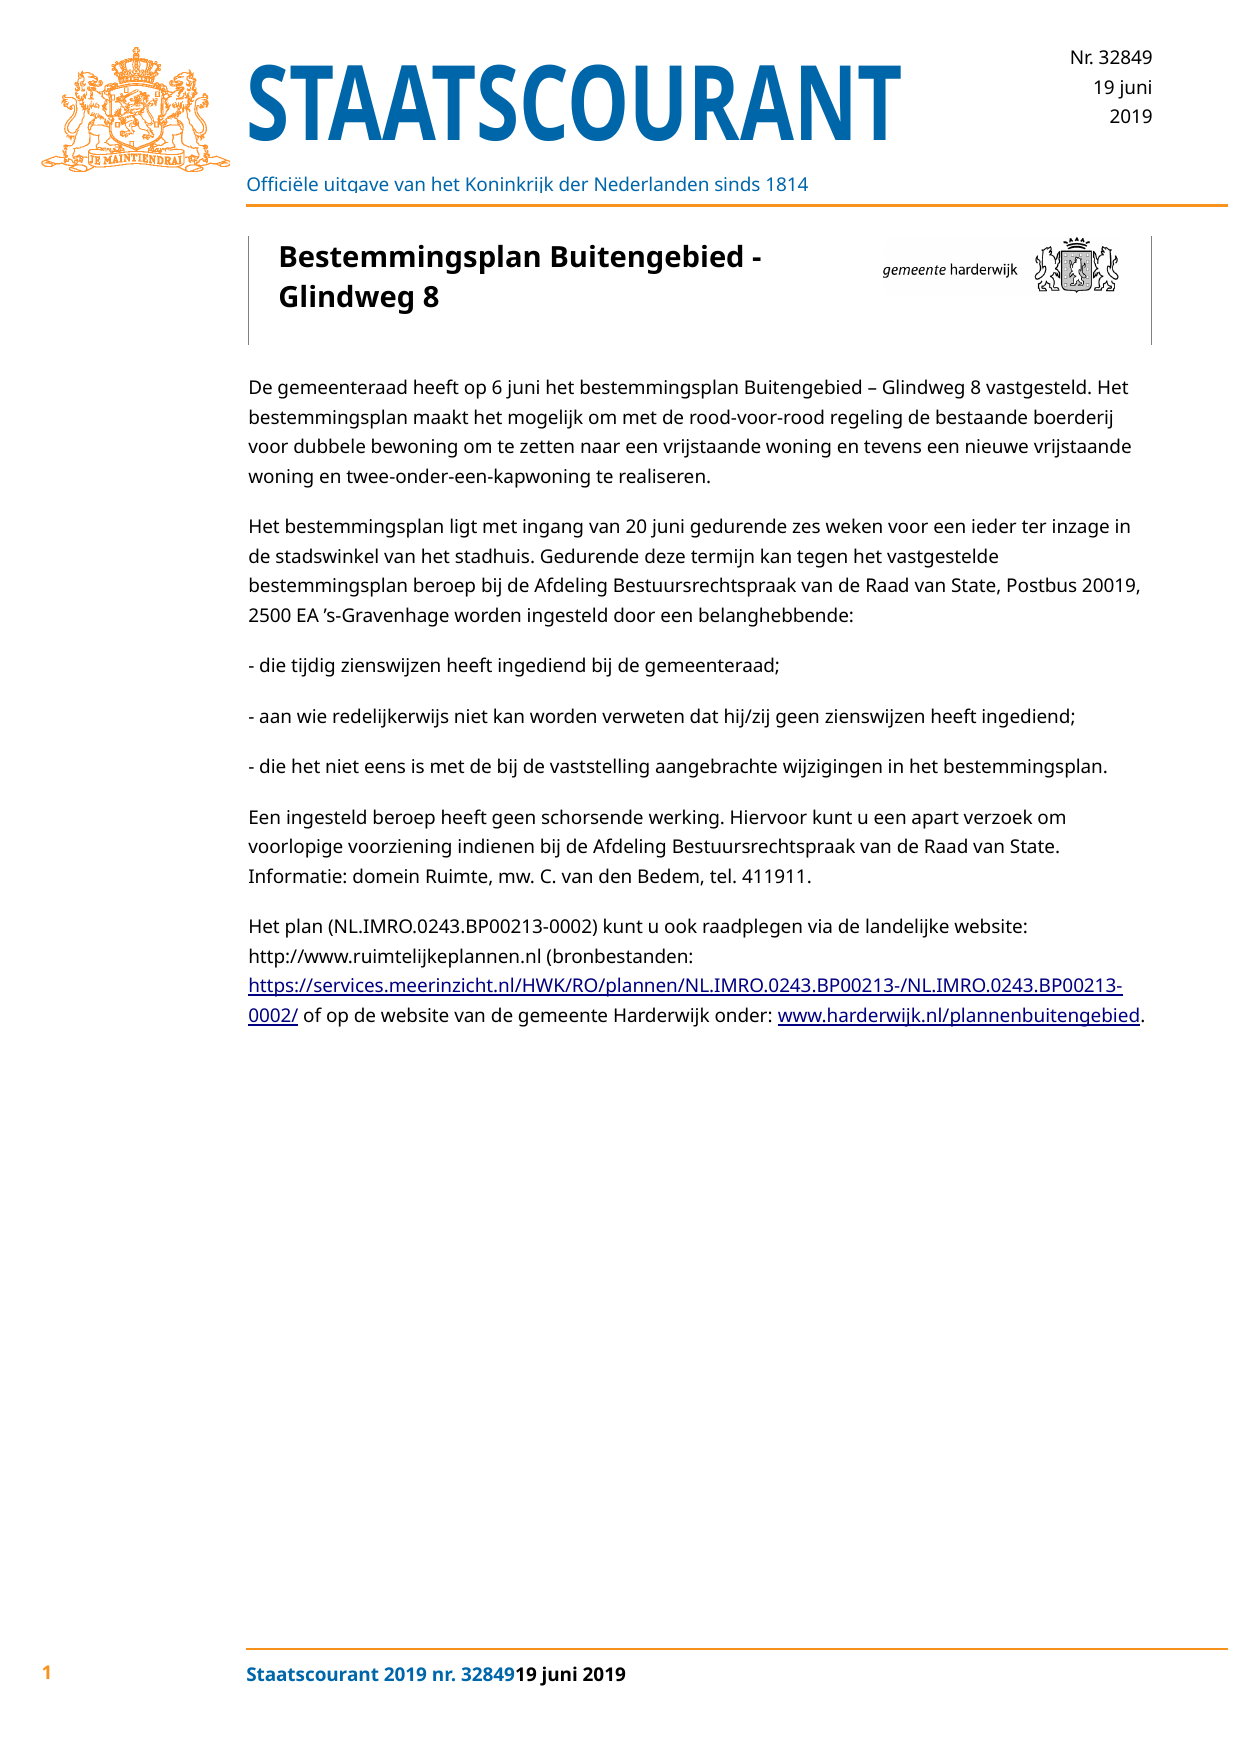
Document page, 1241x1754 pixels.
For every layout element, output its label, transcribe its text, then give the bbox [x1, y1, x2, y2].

text - die tijdig zienswijzen heeft ingediend bij de gemeenteraad; [248, 653, 1152, 678]
picture [882, 236, 1119, 295]
text - aan wie redelijkerwijs niet kan worden verweten dat hij/zij geen zienswijzen heeft ingediend; [248, 703, 1152, 729]
text Een ingesteld beroep heeft geen schorsende werking. Hiervoor kunt u een apart verzoek om voorlopige voorziening indienen bij de Afdeling Bestuursrechtspraak van de Raad van State. Informatie: domein Ruimte, mw. C. van den Bedem, tel. 411911. [248, 804, 1152, 889]
table_header Bestemmingsplan Buitengebied - Glindweg 8 [249, 236, 850, 345]
text Het plan (NL.IMRO.0243.BP00213-0002) kunt u ook raadplegen via de landelijke website: http://www.ruimtelijkeplannen.nl (bronbestanden: https://services.meerinzicht.nl/HWK/RO/plannen/NL.IMRO.0243.BP00213-/NL.IMRO.0243.BP00213-0002/ of op de website van de gemeente Harderwijk onder: www.harderwijk.nl/plannenbuitengebied. [248, 913, 1152, 1028]
text De gemeenteraad heeft op 6 juni het bestemmingsplan Buitengebied – Glindweg 8 vastgesteld. Het bestemmingsplan maakt het mogelijk om met de rood-voor-rood regeling de bestaande boerderij voor dubbele bewoning om te zetten naar een vrijstaande woning en tevens een nieuwe vrijstaande woning en twee-onder-een-kapwoning te realiseren. [248, 374, 1152, 489]
text - die het niet eens is met de bij de vaststelling aangebrachte wijzigingen in het bestemmingsplan. [248, 753, 1152, 779]
picture [41, 47, 231, 172]
text Het bestemmingsplan ligt met ingang van 20 juni gedurende zes weken voor een ieder ter inzage in de stadswinkel van het stadhuis. Gedurende deze termijn kan tegen het vastgestelde bestemmingsplan beroep bij de Afdeling Bestuursrechtspraak van de Raad van State, Postbus 20019, 2500 EA ’s-Gravenhage worden ingesteld door een belanghebbende: [248, 513, 1152, 628]
table_header [850, 236, 1151, 345]
